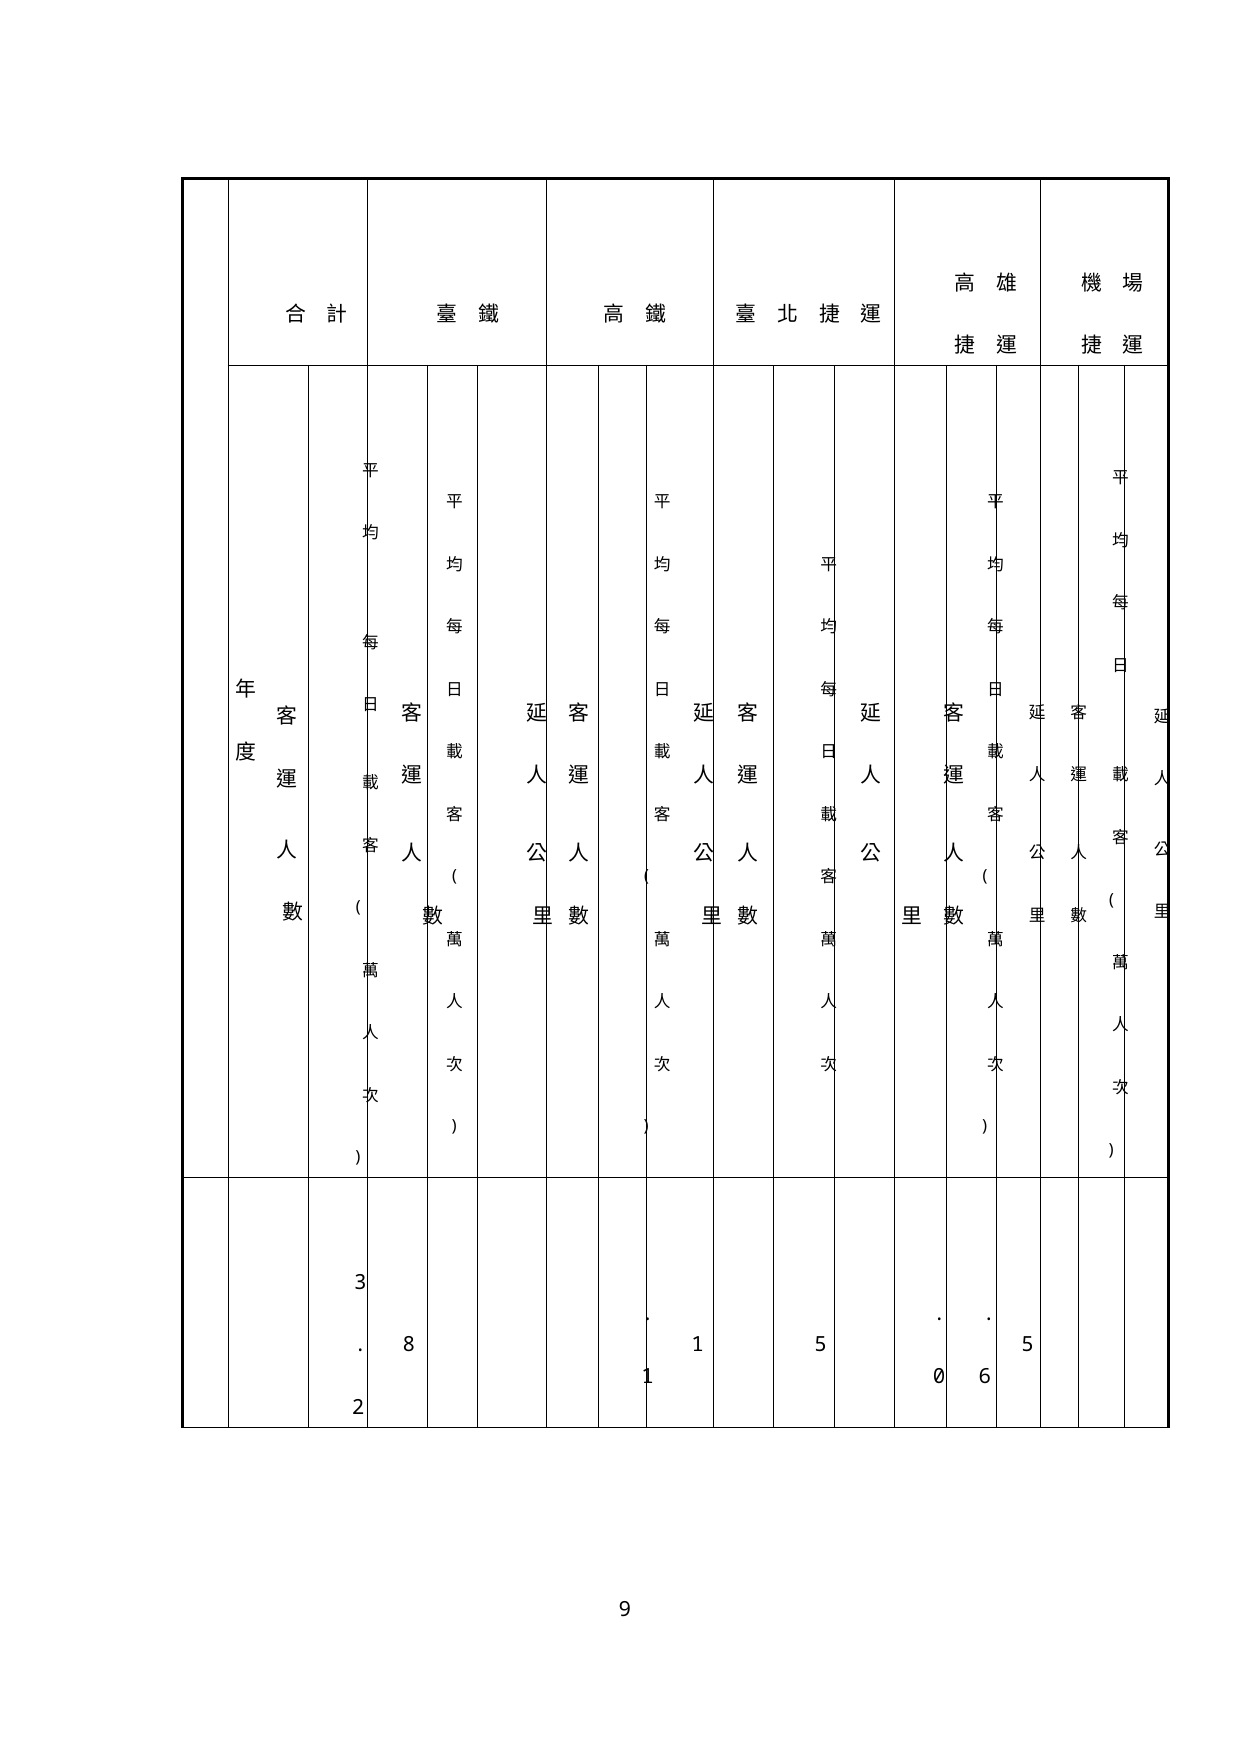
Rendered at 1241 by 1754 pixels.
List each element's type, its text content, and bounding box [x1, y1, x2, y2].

table_cell 延人 公里 [835, 366, 894, 1177]
table_cell - [1079, 1178, 1124, 1427]
table_cell 5 [997, 1178, 1040, 1427]
table_header 高鐵 [547, 180, 713, 365]
table_cell 8 [368, 1178, 427, 1427]
table_cell 7,491 [647, 1178, 713, 1427]
table_cell 客運 人數 [229, 366, 308, 1177]
table_header 臺鐵 [368, 180, 546, 365]
table_cell 延人 公里 [647, 366, 713, 1177]
table_header 合計 [229, 180, 367, 365]
table_cell 客運 人數 [547, 366, 598, 1177]
table_cell 平均每日載客萬人次 [774, 366, 834, 1177]
table_cell 778.2 [229, 1178, 308, 1427]
table_cell .6 [947, 1178, 996, 1427]
table_cell 5 [774, 1178, 834, 1427]
table_cell 延人 公里 [1125, 366, 1167, 1177]
table_cell [547, 1178, 598, 1427]
table_header 臺北捷運 [714, 180, 894, 365]
table_cell - [1125, 1178, 1167, 1427]
table_cell 延人 公里 [997, 366, 1040, 1177]
table_cell 客運 人數 [1041, 366, 1078, 1177]
table_cell [835, 1178, 894, 1427]
table_cell - [1041, 1178, 1078, 1427]
table_cell 平均 每日 載客 (萬人 次) [309, 366, 367, 1177]
table_cell 平均每日載客(萬人次) [947, 366, 996, 1177]
table_cell 延人 公里 [478, 366, 546, 1177]
table_cell 3.2 [309, 1178, 367, 1427]
table_cell 10.1 [599, 1178, 646, 1427]
table_cell [478, 1178, 546, 1427]
table_cell 平均每日 載客(萬人次) [1079, 366, 1124, 1177]
table_cell 客運 人數 [895, 366, 946, 1177]
table_cell [714, 1178, 773, 1427]
table_header 高雄捷運 [895, 180, 1040, 365]
table_cell [428, 1178, 477, 1427]
table_cell 平均每日載客(萬人次) [599, 366, 646, 1177]
table_cell 99 [184, 1178, 228, 1427]
table_cell .0 [895, 1178, 946, 1427]
table_cell 平均每日載客(萬人次) [428, 366, 477, 1177]
table_cell 客運 人數 [714, 366, 773, 1177]
table_cell 客運 人數 [368, 366, 427, 1177]
table_header 機場捷運 [1041, 180, 1167, 365]
table_header 年度 [184, 180, 228, 1177]
